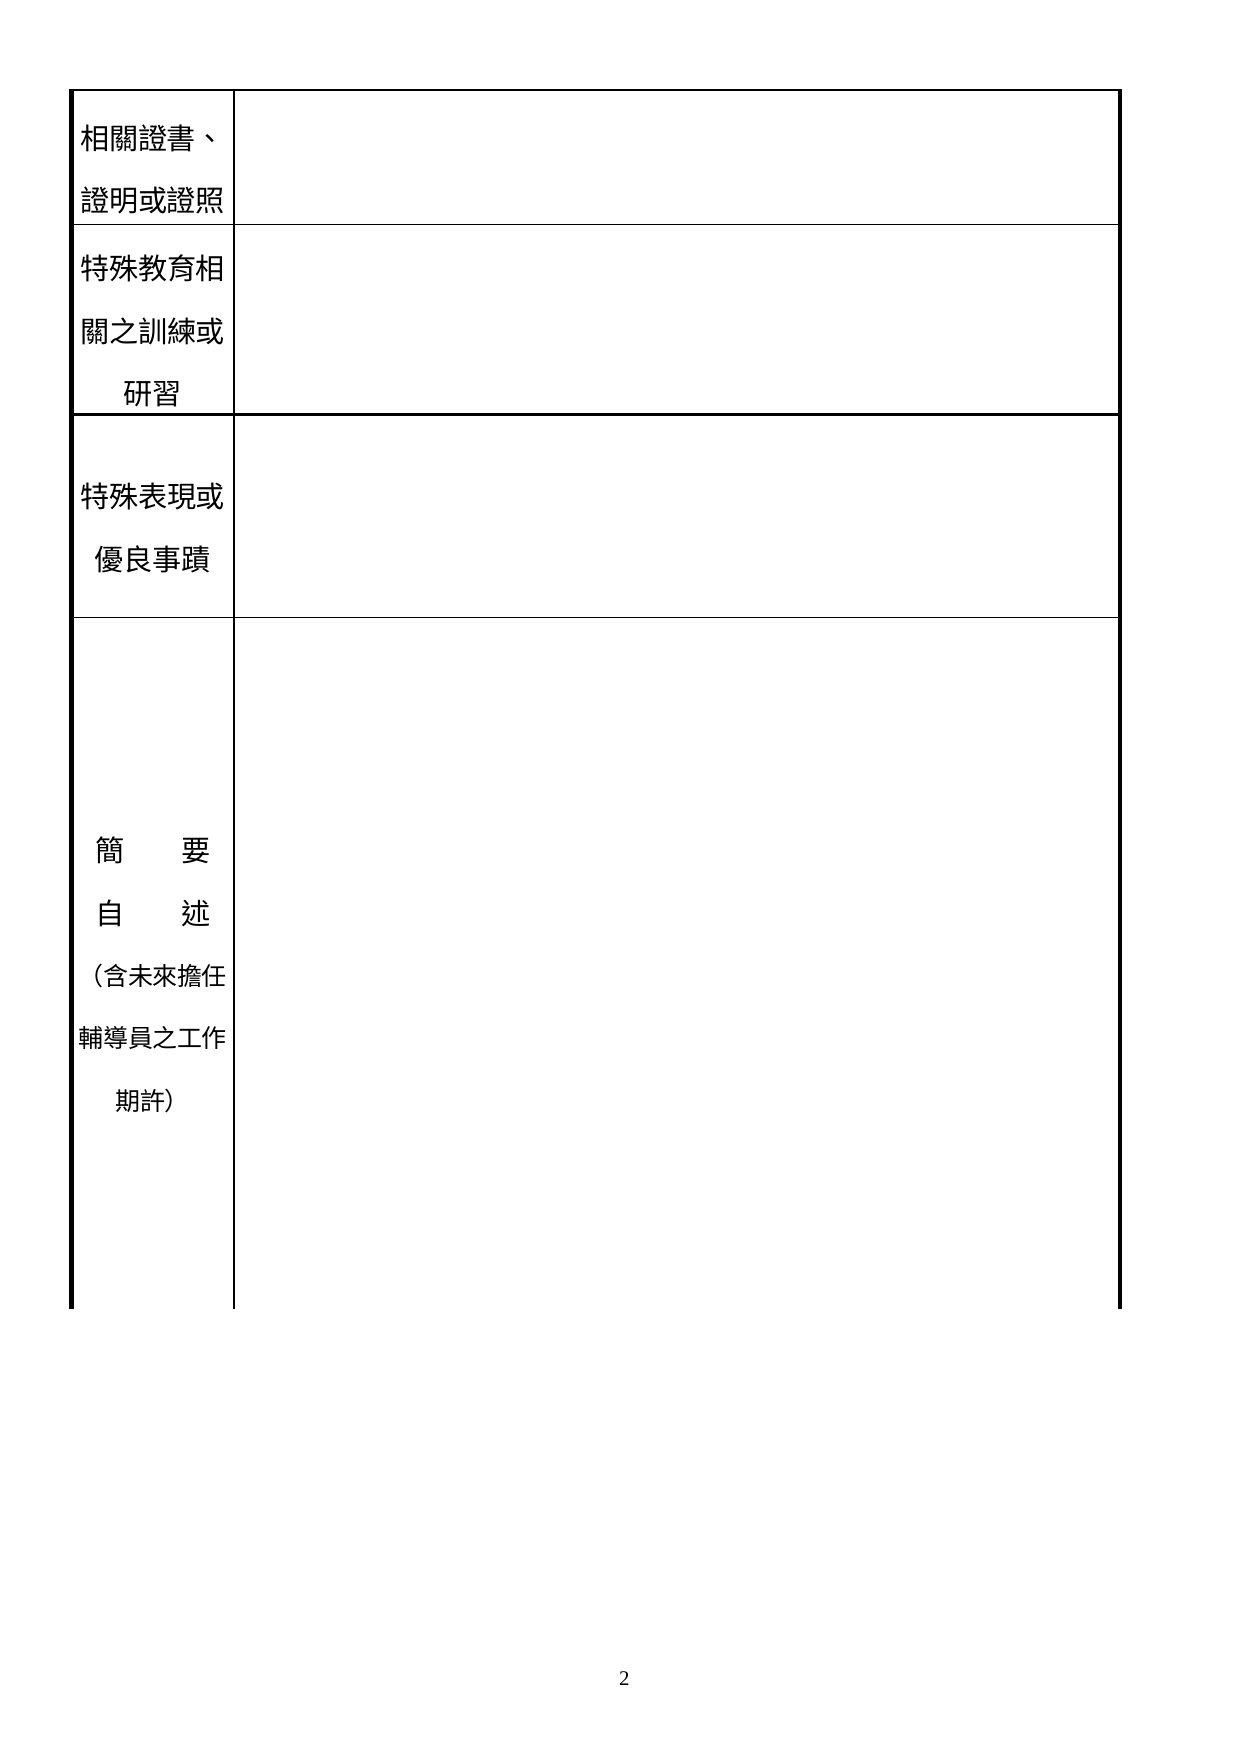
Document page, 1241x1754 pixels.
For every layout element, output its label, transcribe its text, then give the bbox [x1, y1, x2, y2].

table_cell [235, 416, 1118, 616]
table_cell 簡 要 自 述 （含未來擔任輔導員之工作期許） [74, 618, 233, 1309]
table_cell 特殊表現或 優良事蹟 [74, 416, 233, 616]
table_cell 相關證書、 證明或證照 [74, 91, 233, 224]
table_cell [235, 225, 1118, 413]
table_cell [235, 91, 1118, 224]
table_cell 特殊教育相關之訓練或研習 [74, 225, 233, 413]
table_cell [235, 618, 1118, 1309]
